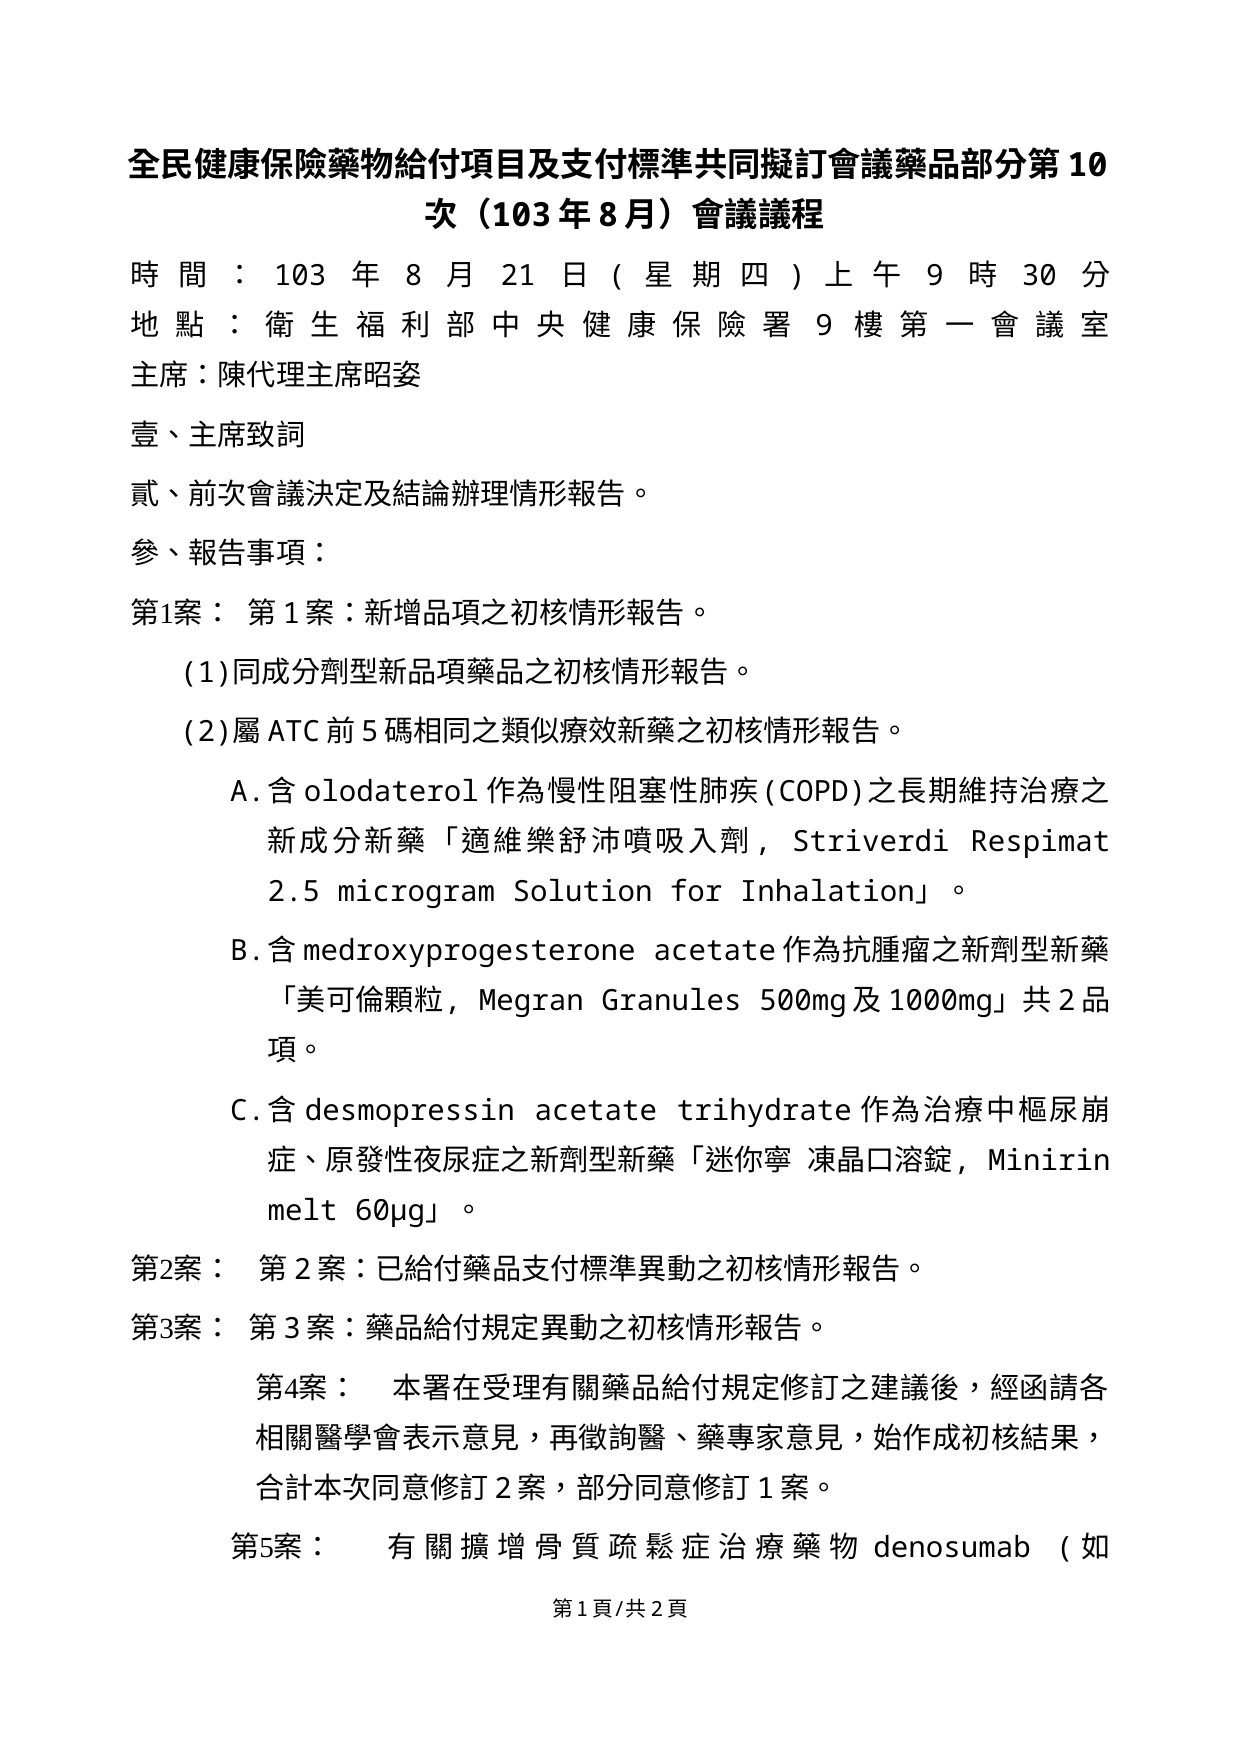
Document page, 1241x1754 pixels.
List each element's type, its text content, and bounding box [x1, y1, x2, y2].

list 含medroxyprogesterone acetate作為抗腫瘤之新劑型新藥「美可倫顆粒, Megran Granules 500mg及1000mg」共2品項。 [230, 921, 1110, 1071]
subtitle 第1案：新增品項之初核情形報告。 [130, 583, 1110, 633]
subtitle 前次會議決定及結論辦理情形報告。 [130, 464, 1110, 514]
text 時間：103年8月21日(星期四)上午9時30分 地點：衛生福利部中央健康保險署9樓第一會議室 主席：陳代理主席昭姿 [130, 246, 1110, 396]
subtitle 有關擴增骨質疏鬆症治療藥物denosumab (如 [230, 1517, 1110, 1567]
subtitle (2)屬ATC前5碼相同之類似療效新藥之初核情形報告。 [180, 702, 1086, 752]
subtitle 主席致詞 [130, 405, 1110, 455]
list 含desmopressin acetate trihydrate作為治療中樞尿崩症、原發性夜尿症之新劑型新藥「迷你寧 凍晶口溶錠, Minirin melt 60μg」。 [230, 1080, 1110, 1230]
subtitle 本署在受理有關藥品給付規定修訂之建議後，經函請各相關醫學會表示意見，再徵詢醫、藥專家意見，始作成初核結果，合計本次同意修訂2案，部分同意修訂1案。 [255, 1358, 1110, 1508]
subtitle 報告事項： [130, 524, 1110, 574]
text 全民健康保險藥物給付項目及支付標準共同擬訂會議藥品部分第10次（103年8月）會議議程 [115, 136, 1119, 236]
subtitle (1)同成分劑型新品項藥品之初核情形報告。 [180, 642, 1086, 692]
list 含olodaterol作為慢性阻塞性肺疾(COPD)之長期維持治療之新成分新藥「適維樂舒沛噴吸入劑, Striverdi Respimat 2.5 microgram Solution for Inhalation」。 [230, 761, 1110, 911]
subtitle 第3案：藥品給付規定異動之初核情形報告。 [130, 1299, 1110, 1349]
subtitle 第2案：已給付藥品支付標準異動之初核情形報告。 [130, 1239, 1110, 1289]
